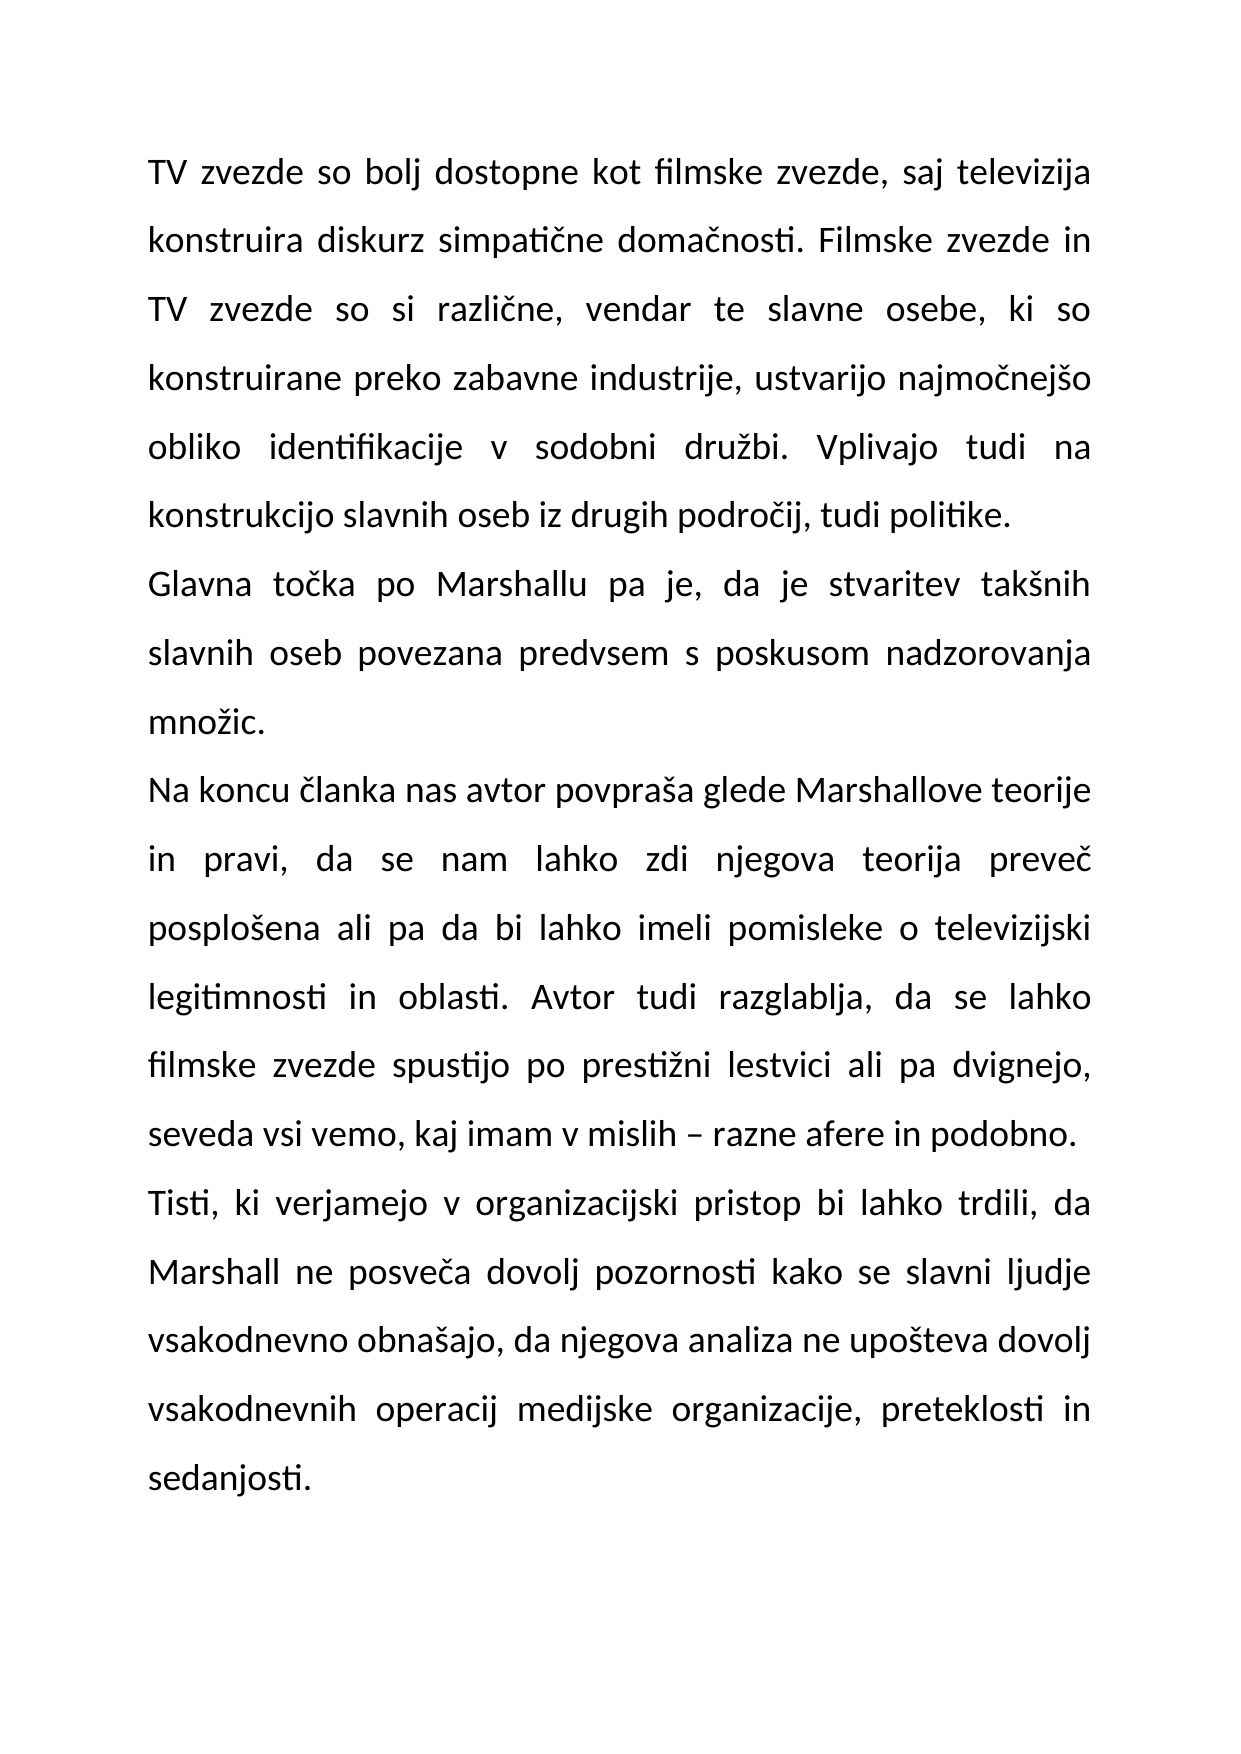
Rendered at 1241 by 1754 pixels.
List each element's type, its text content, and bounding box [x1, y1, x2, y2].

text Na koncu članka nas avtor povpraša glede Marshallove teorije in pravi, da se nam lahko zdi njegova teorija preveč posplošena ali pa da bi lahko imeli pomisleke o televizijski legitimnosti in oblasti. Avtor tudi razglablja, da se lahko filmske zvezde spustijo po prestižni lestvici ali pa dvignejo, seveda vsi vemo, kaj imam v mislih – razne afere in podobno. [148, 766, 1093, 1156]
text Tisti, ki verjamejo v organizacijski pristop bi lahko trdili, da Marshall ne posveča dovolj pozornosti kako se slavni ljudje vsakodnevno obnašajo, da njegova analiza ne upošteva dovolj vsakodnevnih operacij medijske organizacije, preteklosti in sedanjosti. [148, 1179, 1093, 1500]
text Glavna točka po Marshallu pa je, da je stvaritev takšnih slavnih oseb povezana predvsem s poskusom nadzorovanja množic. [148, 560, 1093, 743]
text TV zvezde so bolj dostopne kot filmske zvezde, saj televizija konstruira diskurz simpatične domačnosti. Filmske zvezde in TV zvezde so si različne, vendar te slavne osebe, ki so konstruirane preko zabavne industrije, ustvarijo najmočnejšo obliko identifikacije v sodobni družbi. Vplivajo tudi na konstrukcijo slavnih oseb iz drugih področij, tudi politike. [148, 148, 1093, 537]
